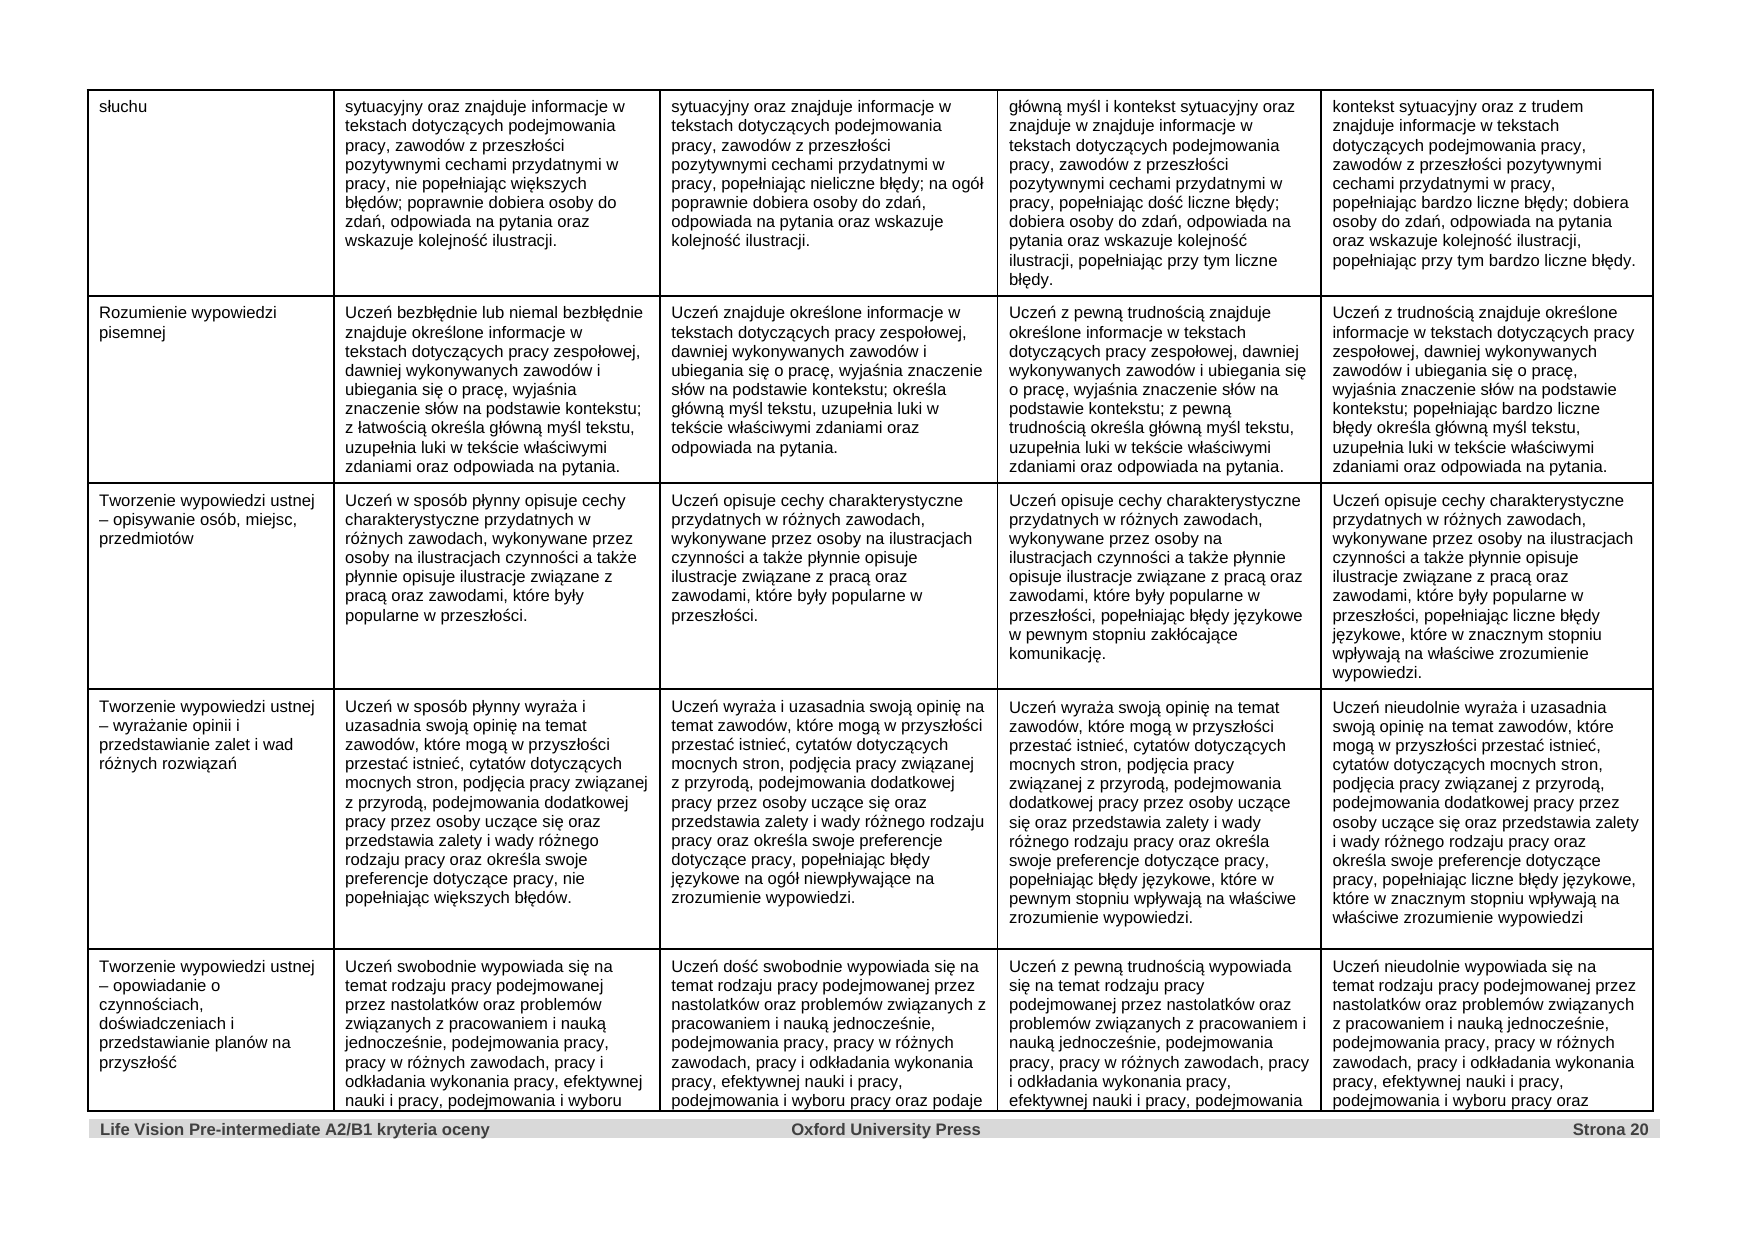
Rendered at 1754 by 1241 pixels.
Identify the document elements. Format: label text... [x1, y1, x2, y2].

table_cell [1654, 482, 1658, 688]
table_cell [1658, 295, 1663, 482]
table_cell Uczeń z pewną trudnością znajduje określone informacje w tekstach dotyczących pracy zespołowej, dawniej wykonywanych zawodów i ubiegania się o pracę, wyjaśnia znaczenie słów na podstawie kontekstu; z pewną trudnością określa główną myśl tekstu, uzupełnia luki w tekście właściwymi zdaniami oraz odpowiada na pytania. [998, 297, 1320, 482]
table_cell Uczeń opisuje cechy charakterystyczne przydatnych w różnych zawodach, wykonywane przez osoby na ilustracjach czynności a także płynnie opisuje ilustracje związane z pracą oraz zawodami, które były popularne w przeszłości, popełniając błędy językowe w pewnym stopniu zakłócające komunikację. [998, 484, 1320, 688]
table_cell słuchu [89, 91, 333, 295]
table_cell Uczeń bezbłędnie lub niemal bezbłędnie znajduje określone informacje w tekstach dotyczących pracy zespołowej, dawniej wykonywanych zawodów i ubiegania się o pracę, wyjaśnia znaczenie słów na podstawie kontekstu; z łatwością określa główną myśl tekstu, uzupełnia luki w tekście właściwymi zdaniami oraz odpowiada na pytania. [335, 297, 659, 482]
table_cell [1658, 89, 1663, 295]
table_cell [1658, 482, 1663, 688]
table_cell Uczeń w sposób płynny wyraża i uzasadnia swoją opinię na temat zawodów, które mogą w przyszłości przestać istnieć, cytatów dotyczących mocnych stron, podjęcia pracy związanej z przyrodą, podejmowania dodatkowej pracy przez osoby uczące się oraz przedstawia zalety i wady różnego rodzaju pracy oraz określa swoje preferencje dotyczące pracy, nie popełniając większych błędów. [335, 690, 659, 948]
table_cell [1654, 89, 1658, 295]
table_cell Uczeń wyraża swoją opinię na temat zawodów, które mogą w przyszłości przestać istnieć, cytatów dotyczących mocnych stron, podjęcia pracy związanej z przyrodą, podejmowania dodatkowej pracy przez osoby uczące się oraz przedstawia zalety i wady różnego rodzaju pracy oraz określa swoje preferencje dotyczące pracy, popełniając błędy językowe, które w pewnym stopniu wpływają na właściwe zrozumienie wypowiedzi. [998, 690, 1320, 948]
table_cell [1654, 948, 1658, 1110]
table_cell Uczeń wyraża i uzasadnia swoją opinię na temat zawodów, które mogą w przyszłości przestać istnieć, cytatów dotyczących mocnych stron, podjęcia pracy związanej z przyrodą, podejmowania dodatkowej pracy przez osoby uczące się oraz przedstawia zalety i wady różnego rodzaju pracy oraz określa swoje preferencje dotyczące pracy, popełniając błędy językowe na ogół niewpływające na zrozumienie wypowiedzi. [661, 690, 997, 948]
table_cell główną myśl i kontekst sytuacyjny oraz znajduje w znajduje informacje w tekstach dotyczących podejmowania pracy, zawodów z przeszłości pozytywnymi cechami przydatnymi w pracy, popełniając dość liczne błędy; dobiera osoby do zdań, odpowiada na pytania oraz wskazuje kolejność ilustracji, popełniając przy tym liczne błędy. [998, 91, 1320, 295]
table_cell Uczeń w sposób płynny opisuje cechy charakterystyczne przydatnych w różnych zawodach, wykonywane przez osoby na ilustracjach czynności a także płynnie opisuje ilustracje związane z pracą oraz zawodami, które były popularne w przeszłości. [335, 484, 659, 688]
table_cell [1658, 948, 1663, 1110]
table_cell [1654, 295, 1658, 482]
table_cell kontekst sytuacyjny oraz z trudem znajduje informacje w tekstach dotyczących podejmowania pracy, zawodów z przeszłości pozytywnymi cechami przydatnymi w pracy, popełniając bardzo liczne błędy; dobiera osoby do zdań, odpowiada na pytania oraz wskazuje kolejność ilustracji, popełniając przy tym bardzo liczne błędy. [1322, 91, 1652, 295]
table_cell Uczeń dość swobodnie wypowiada się na temat rodzaju pracy podejmowanej przez nastolatków oraz problemów związanych z pracowaniem i nauką jednocześnie, podejmowania pracy, pracy w różnych zawodach, pracy i odkładania wykonania pracy, efektywnej nauki i pracy, podejmowania i wyboru pracy oraz podaje [661, 950, 997, 1110]
table_cell Uczeń opisuje cechy charakterystyczne przydatnych w różnych zawodach, wykonywane przez osoby na ilustracjach czynności a także płynnie opisuje ilustracje związane z pracą oraz zawodami, które były popularne w przeszłości, popełniając liczne błędy językowe, które w znacznym stopniu wpływają na właściwe zrozumienie wypowiedzi. [1322, 484, 1652, 688]
table_cell Tworzenie wypowiedzi ustnej – opowiadanie o czynnościach, doświadczeniach i przedstawianie planów na przyszłość [89, 950, 333, 1110]
table_cell [1658, 688, 1663, 948]
table_cell Uczeń opisuje cechy charakterystyczne przydatnych w różnych zawodach, wykonywane przez osoby na ilustracjach czynności a także płynnie opisuje ilustracje związane z pracą oraz zawodami, które były popularne w przeszłości. [661, 484, 997, 688]
table_cell Rozumienie wypowiedzi pisemnej [89, 297, 333, 482]
table_cell Tworzenie wypowiedzi ustnej – wyrażanie opinii i przedstawianie zalet i wad różnych rozwiązań [89, 690, 333, 948]
table_cell sytuacyjny oraz znajduje informacje w tekstach dotyczących podejmowania pracy, zawodów z przeszłości pozytywnymi cechami przydatnymi w pracy, popełniając nieliczne błędy; na ogół poprawnie dobiera osoby do zdań, odpowiada na pytania oraz wskazuje kolejność ilustracji. [661, 91, 997, 295]
table_cell Tworzenie wypowiedzi ustnej – opisywanie osób, miejsc, przedmiotów [89, 484, 333, 688]
table_cell sytuacyjny oraz znajduje informacje w tekstach dotyczących podejmowania pracy, zawodów z przeszłości pozytywnymi cechami przydatnymi w pracy, nie popełniając większych błędów; poprawnie dobiera osoby do zdań, odpowiada na pytania oraz wskazuje kolejność ilustracji. [335, 91, 659, 295]
table_cell [1654, 688, 1658, 948]
table_cell Uczeń swobodnie wypowiada się na temat rodzaju pracy podejmowanej przez nastolatków oraz problemów związanych z pracowaniem i nauką jednocześnie, podejmowania pracy, pracy w różnych zawodach, pracy i odkładania wykonania pracy, efektywnej nauki i pracy, podejmowania i wyboru [335, 950, 659, 1110]
table_cell Uczeń nieudolnie wyraża i uzasadnia swoją opinię na temat zawodów, które mogą w przyszłości przestać istnieć, cytatów dotyczących mocnych stron, podjęcia pracy związanej z przyrodą, podejmowania dodatkowej pracy przez osoby uczące się oraz przedstawia zalety i wady różnego rodzaju pracy oraz określa swoje preferencje dotyczące pracy, popełniając liczne błędy językowe, które w znacznym stopniu wpływają na właściwe zrozumienie wypowiedzi [1322, 690, 1652, 948]
table_cell Uczeń z pewną trudnością wypowiada się na temat rodzaju pracy podejmowanej przez nastolatków oraz problemów związanych z pracowaniem i nauką jednocześnie, podejmowania pracy, pracy w różnych zawodach, pracy i odkładania wykonania pracy, efektywnej nauki i pracy, podejmowania [998, 950, 1320, 1110]
table_cell Uczeń znajduje określone informacje w tekstach dotyczących pracy zespołowej, dawniej wykonywanych zawodów i ubiegania się o pracę, wyjaśnia znaczenie słów na podstawie kontekstu; określa główną myśl tekstu, uzupełnia luki w tekście właściwymi zdaniami oraz odpowiada na pytania. [661, 297, 997, 482]
table_cell Uczeń z trudnością znajduje określone informacje w tekstach dotyczących pracy zespołowej, dawniej wykonywanych zawodów i ubiegania się o pracę, wyjaśnia znaczenie słów na podstawie kontekstu; popełniając bardzo liczne błędy określa główną myśl tekstu, uzupełnia luki w tekście właściwymi zdaniami oraz odpowiada na pytania. [1322, 297, 1652, 482]
table_cell Uczeń nieudolnie wypowiada się na temat rodzaju pracy podejmowanej przez nastolatków oraz problemów związanych z pracowaniem i nauką jednocześnie, podejmowania pracy, pracy w różnych zawodach, pracy i odkładania wykonania pracy, efektywnej nauki i pracy, podejmowania i wyboru pracy oraz [1322, 950, 1652, 1110]
